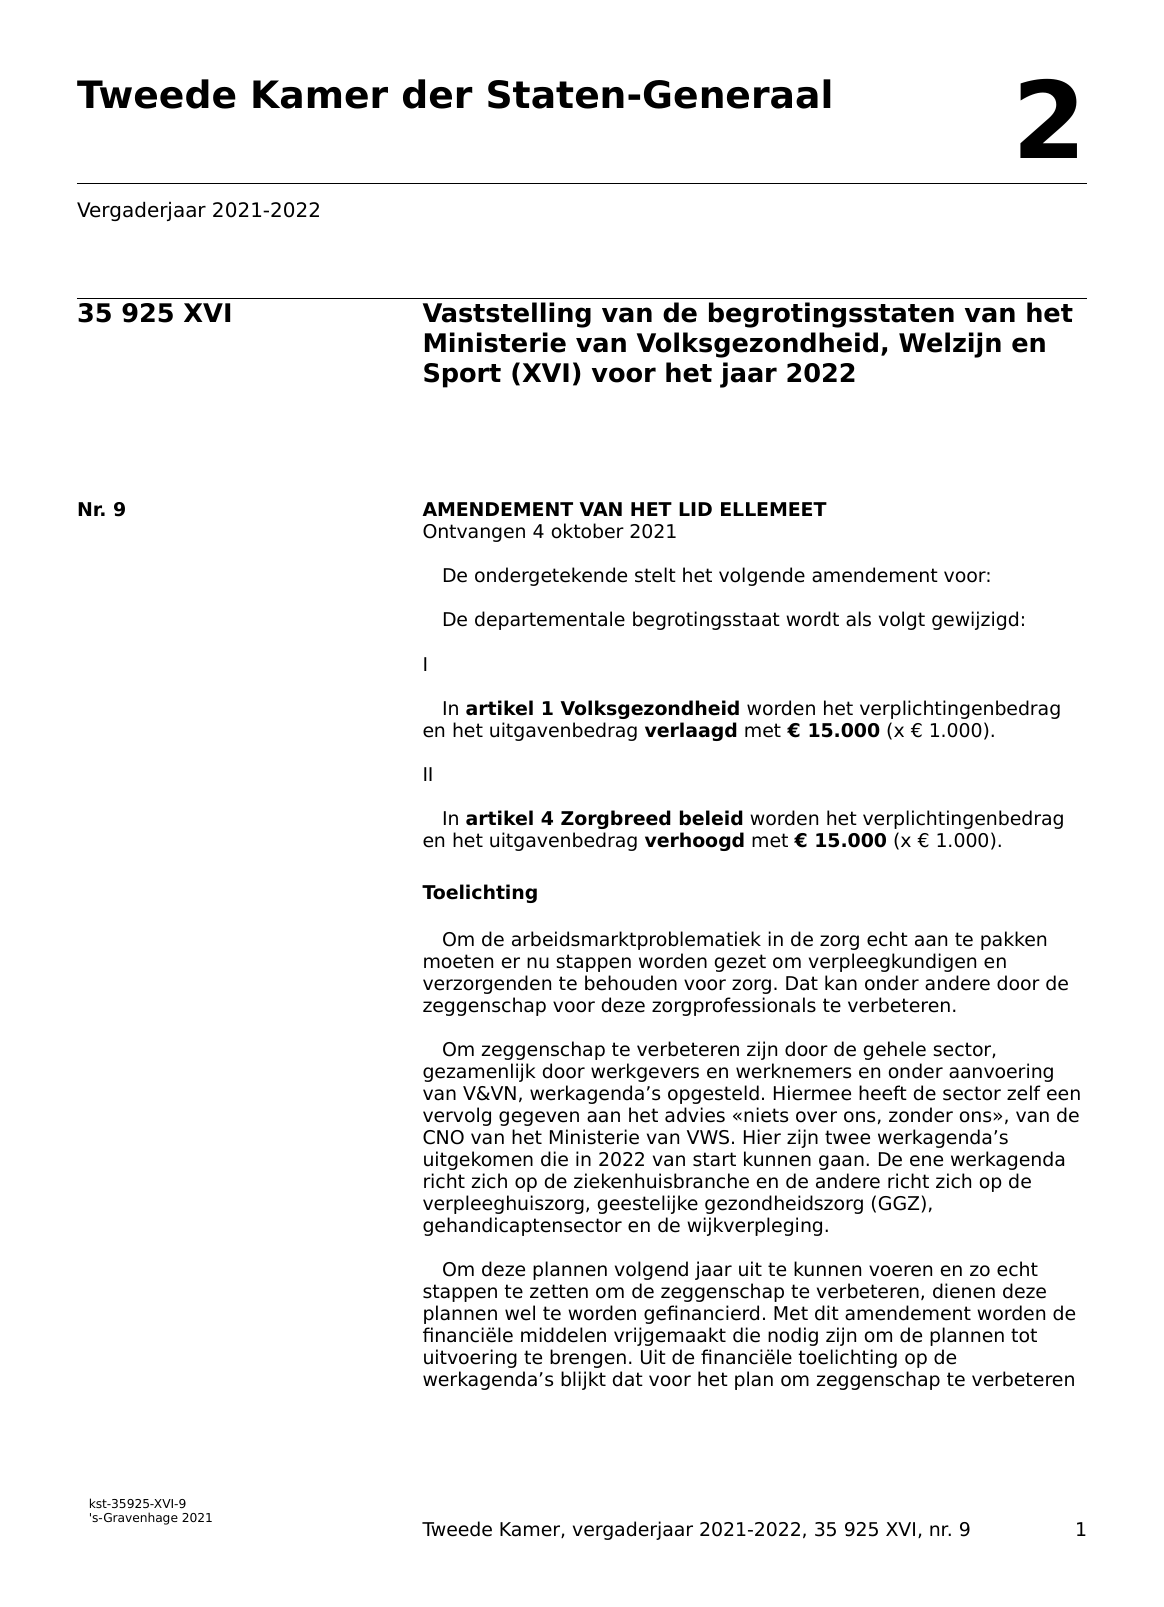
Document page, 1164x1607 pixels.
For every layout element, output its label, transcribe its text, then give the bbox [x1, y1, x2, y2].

text In artikel 1 Volksgezondheid worden het verplichtingenbedrag en het uitgavenbedrag verlaagd met € 15.000 (x € 1.000). [422, 698, 1087, 742]
text De ondergetekende stelt het volgende amendement voor: [422, 565, 1087, 587]
text I [422, 653, 1087, 676]
text Ontvangen 4 oktober 2021 [422, 521, 1087, 543]
subtitle 35 925 XVI Vaststelling van de begrotingsstaten van het Ministerie van Volksgezondheid, Welzijn en Sport (XVI) voor het jaar 2022 [77, 299, 1087, 388]
table_cell Vergaderjaar 2021-2022 [77, 184, 1087, 298]
table_header Tweede Kamer der Staten-Generaal [77, 59, 886, 183]
text Om zeggenschap te verbeteren zijn door de gehele sector, gezamenlijk door werkgevers en werknemers en onder aanvoering van V&VN, werkagenda’s opgesteld. Hiermee heeft de sector zelf een vervolg gegeven aan het advies «niets over ons, zonder ons», van de CNO van het Ministerie van VWS. Hier zijn twee werkagenda’s uitgekomen die in 2022 van start kunnen gaan. De ene werkagenda richt zich op de ziekenhuisbranche en de andere richt zich op de verpleeghuiszorg, geestelijke gezondheidszorg (GGZ), gehandicaptensector en de wijkverpleging. [422, 1039, 1087, 1237]
subtitle Nr. 9 AMENDEMENT VAN HET LID ELLEMEET [77, 499, 1087, 521]
subtitle Toelichting [422, 882, 1087, 904]
text Om deze plannen volgend jaar uit te kunnen voeren en zo echt stappen te zetten om de zeggenschap te verbeteren, dienen deze plannen wel te worden gefinancierd. Met dit amendement worden de financiële middelen vrijgemaakt die nodig zijn om de plannen tot uitvoering te brengen. Uit de financiële toelichting op de werkagenda’s blijkt dat voor het plan om zeggenschap te verbeteren [422, 1259, 1087, 1391]
text De departementale begrotingsstaat wordt als volgt gewijzigd: [422, 609, 1087, 631]
text In artikel 4 Zorgbreed beleid worden het verplichtingenbedrag en het uitgavenbedrag verhoogd met € 15.000 (x € 1.000). [422, 808, 1087, 852]
text II [422, 764, 1087, 786]
text Om de arbeidsmarktproblematiek in de zorg echt aan te pakken moeten er nu stappen worden gezet om verpleegkundigen en verzorgenden te behouden voor zorg. Dat kan onder andere door de zeggenschap voor deze zorgprofessionals te verbeteren. [422, 929, 1087, 1017]
text kst-35925-XVI-9 [88, 1497, 323, 1511]
table_header 2 [886, 59, 1087, 183]
text 's-Gravenhage 2021 [88, 1511, 323, 1525]
